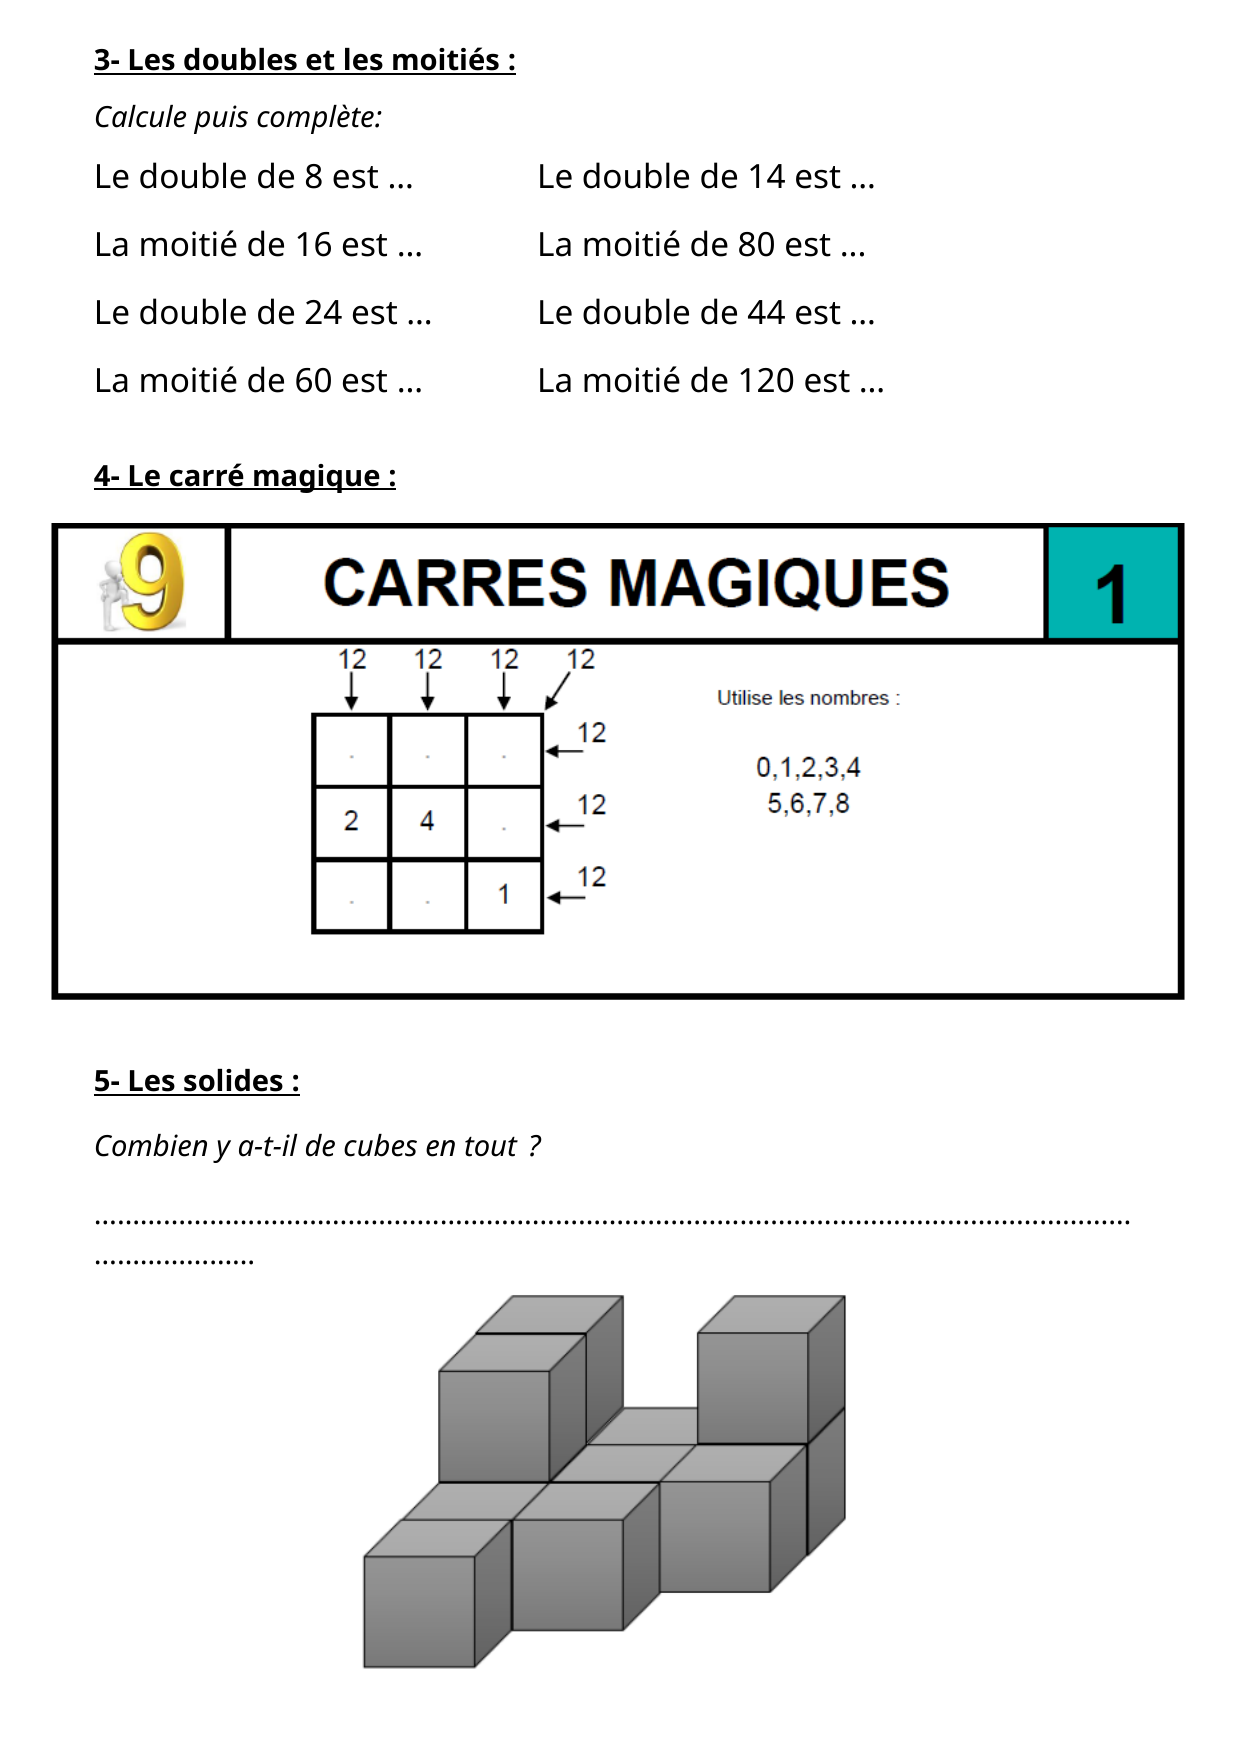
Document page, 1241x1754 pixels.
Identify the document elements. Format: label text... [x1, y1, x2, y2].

text 5- Les solides : [94, 1060, 1150, 1100]
text 4- Le carré magique : [94, 455, 1150, 494]
text La moitié de 16 est … La moitié de 80 est ... [94, 221, 1150, 266]
text Combien y a-t-il de cubes en tout ? [94, 1125, 1150, 1165]
text 3- Les doubles et les moitiés : [94, 39, 1150, 79]
text La moitié de 60 est … La moitié de 120 est … [94, 357, 1150, 402]
text Le double de 24 est … Le double de 44 est … [94, 289, 1150, 334]
picture [49, 523, 1194, 1004]
text ………………………………………………………………………………………………………………………………………… [94, 1193, 1150, 1273]
picture [318, 1276, 911, 1702]
text Calcule puis complète: [94, 96, 1150, 136]
text Le double de 8 est … Le double de 14 est … [94, 153, 1150, 198]
